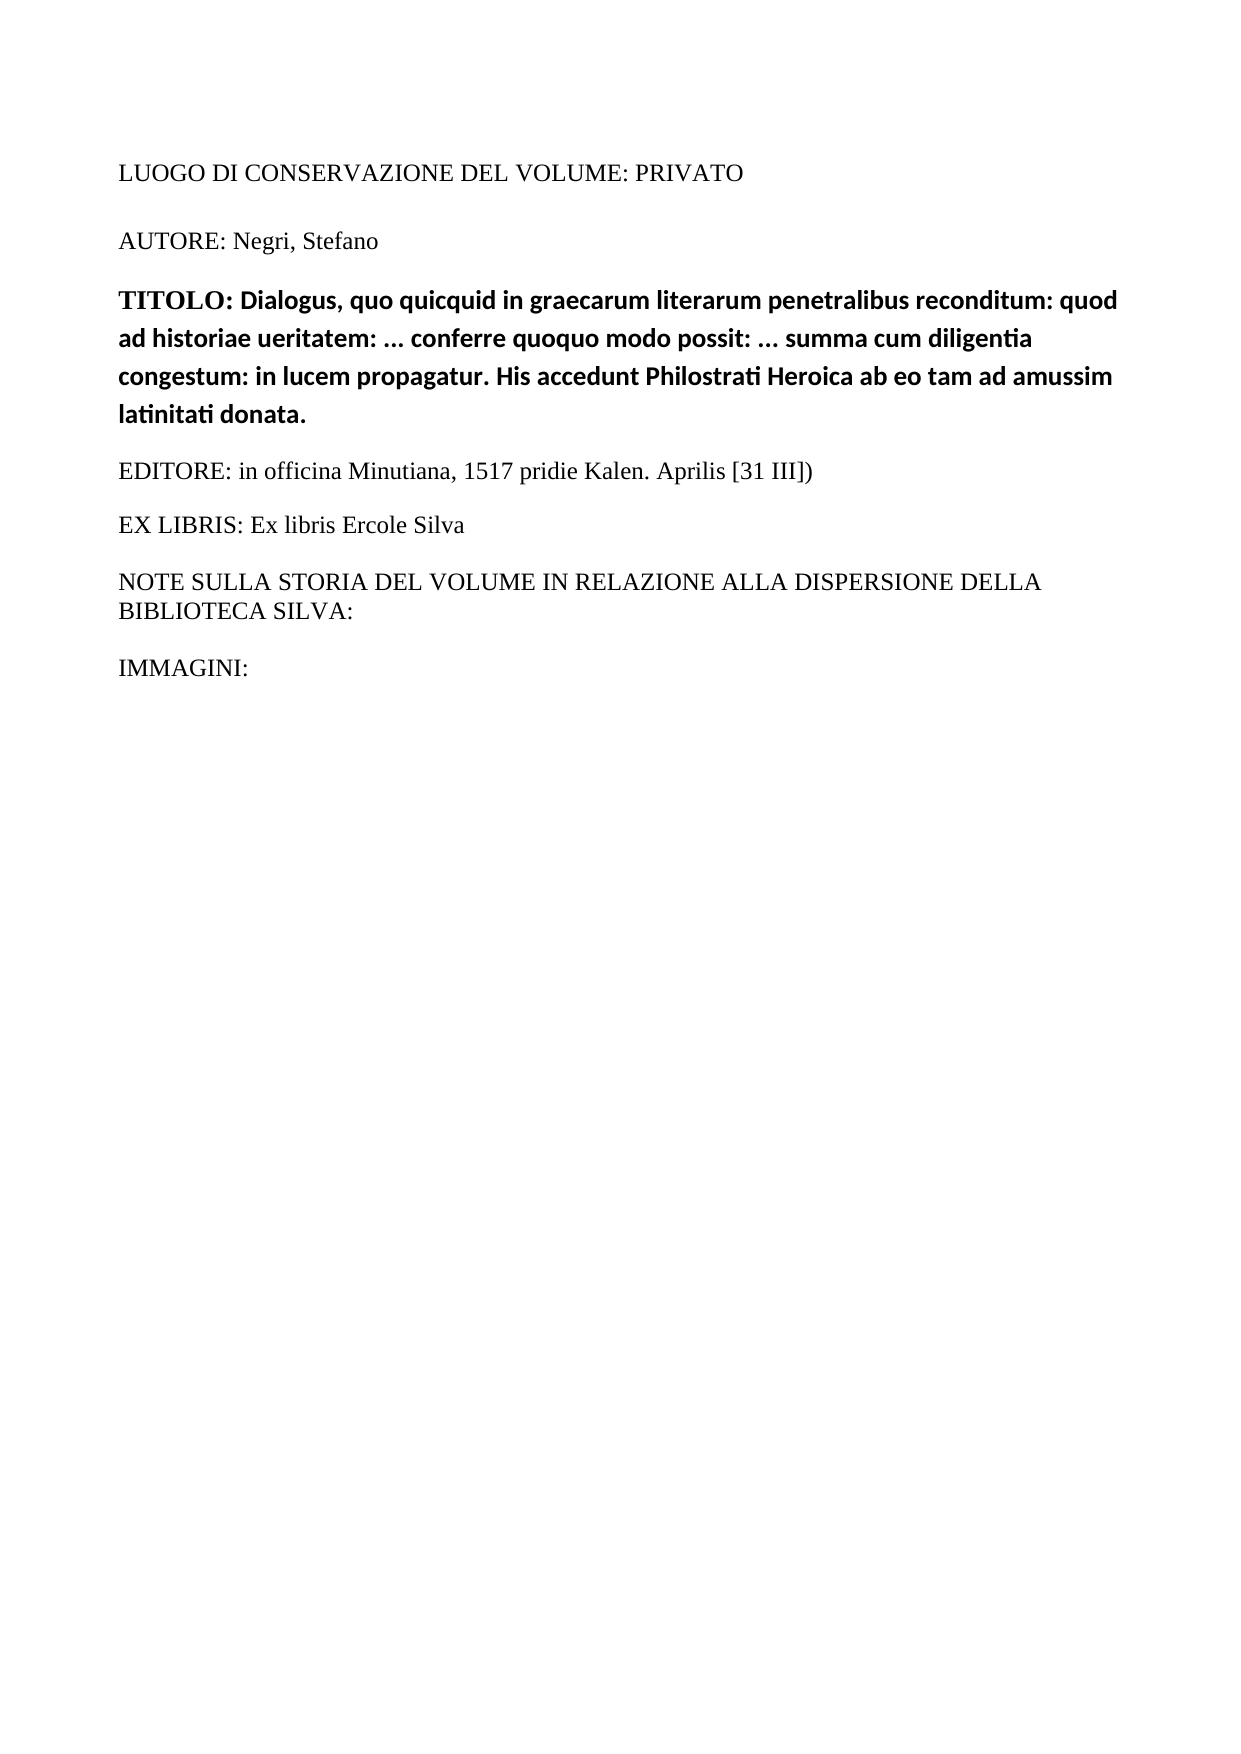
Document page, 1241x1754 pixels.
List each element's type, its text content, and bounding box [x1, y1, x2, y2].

text NOTE SULLA STORIA DEL VOLUME IN RELAZIONE ALLA DISPERSIONE DELLA BIBLIOTECA SILVA: [118, 567, 1122, 625]
text EX LIBRIS: Ex libris Ercole Silva [118, 510, 1122, 538]
text TITOLO: Dialogus, quo quicquid in graecarum literarum penetralibus reconditum: quod ad historiae ueritatem: ... conferre quoquo modo possit: ... summa cum diligentia congestum: in lucem propagatur. His accedunt Philostrati Heroica ab eo tam ad amussim latinitati donata. [118, 283, 1122, 430]
text LUOGO DI CONSERVAZIONE DEL VOLUME: PRIVATO [118, 158, 1122, 187]
text IMMAGINI: [118, 653, 1122, 682]
text EDITORE: in officina Minutiana, 1517 pridie Kalen. Aprilis [31 III]) [118, 456, 1122, 485]
text AUTORE: Negri, Stefano [118, 226, 1122, 255]
